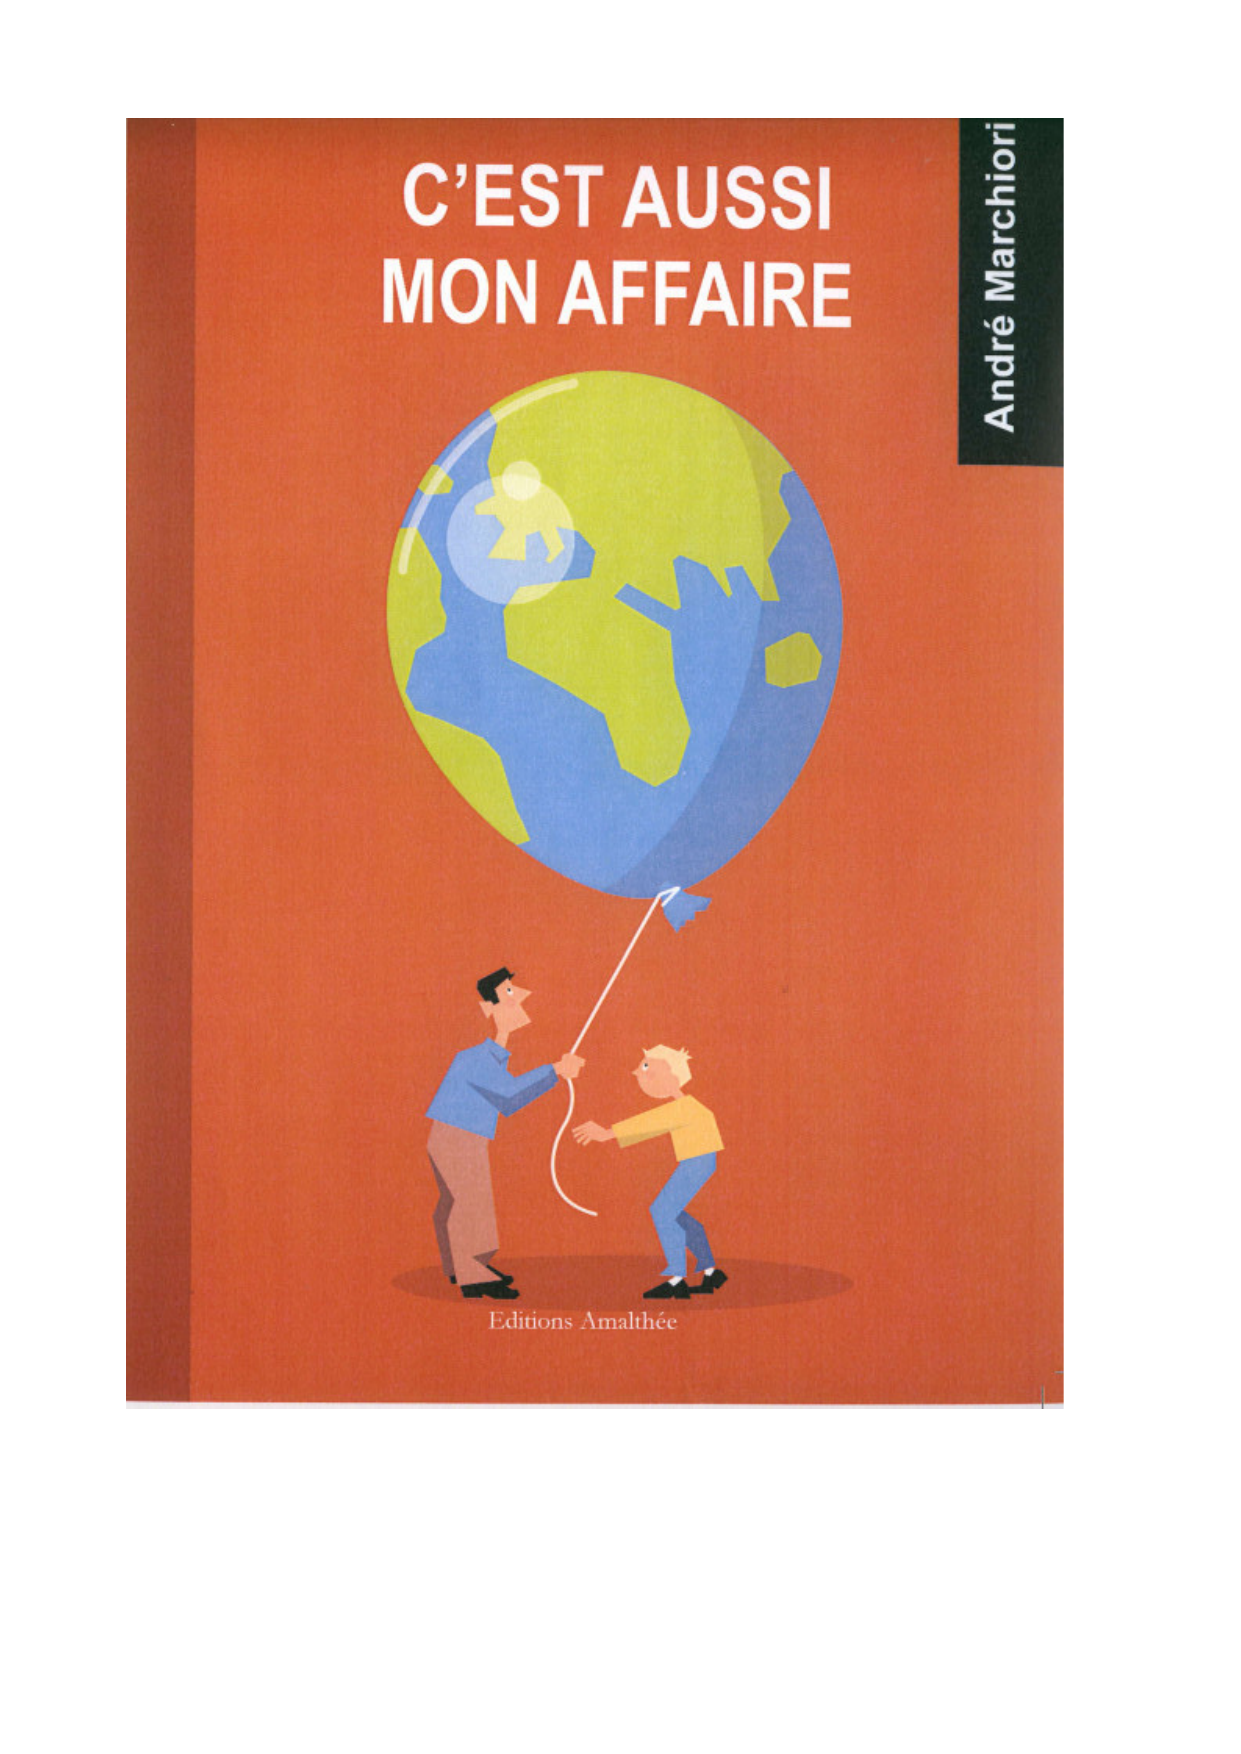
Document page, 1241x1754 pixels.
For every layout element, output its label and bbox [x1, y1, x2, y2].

picture [126, 118, 1064, 1409]
